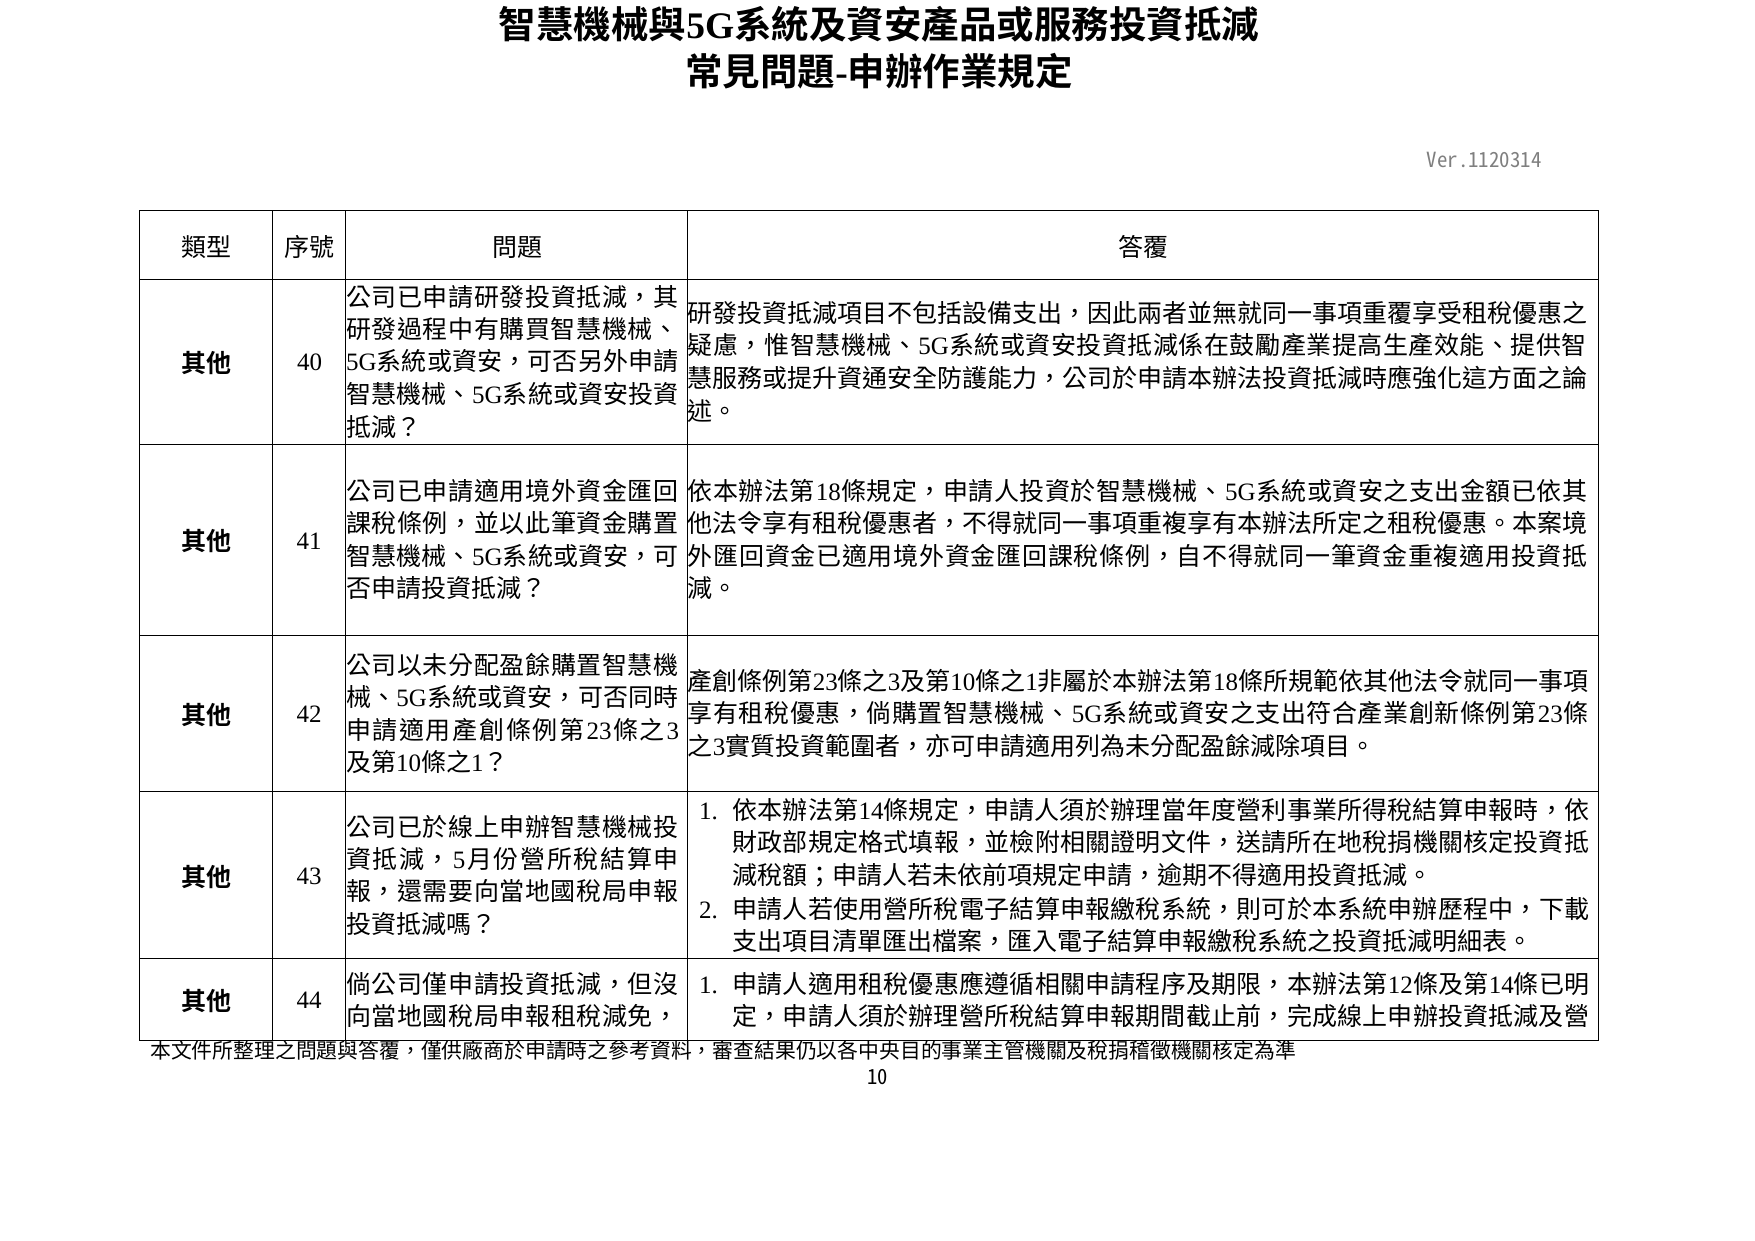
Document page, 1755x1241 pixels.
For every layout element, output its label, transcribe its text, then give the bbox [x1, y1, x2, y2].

table_cell 公司已申請適用境外資金匯回課稅條例，並以此筆資金購置智慧機械、5G系統或資安，可否申請投資抵減？ [346, 445, 687, 635]
table_cell 42 [273, 636, 345, 791]
table_header 類型 [140, 211, 272, 279]
table_cell 申請人適用租稅優惠應遵循相關申請程序及期限，本辦法第12條及第14條已明定，申請人須於辦理營所稅結算申報期間截止前，完成線上申辦投資抵減及營所稅申報，缺一不可。 為避免申請人誤解未依前開規定可補申報，因此本辦法於111年7月修正，明定申請人若於當年度未依前開規定辦理，對自身權益怠於行使，自不適用本項租稅優惠，逾期亦無法向稅捐稽徵機關補申請。 [688, 959, 1598, 1039]
table_cell 倘公司僅申請投資抵減，但沒向當地國稅局申報租稅減免， [346, 959, 687, 1038]
table_cell 40 [273, 280, 345, 443]
table_cell 其他 [140, 959, 272, 1039]
table_cell 依本辦法第18條規定，申請人投資於智慧機械、5G系統或資安之支出金額已依其他法令享有租稅優惠者，不得就同一事項重複享有本辦法所定之租稅優惠。本案境外匯回資金已適用境外資金匯回課稅條例，自不得就同一筆資金重複適用投資抵減。 [688, 445, 1598, 635]
table_header 問題 [346, 211, 687, 279]
table_cell 研發投資抵減項目不包括設備支出，因此兩者並無就同一事項重覆享受租稅優惠之疑慮，惟智慧機械、5G系統或資安投資抵減係在鼓勵產業提高生產效能、提供智慧服務或提升資通安全防護能力，公司於申請本辦法投資抵減時應強化這方面之論述。 [688, 280, 1598, 443]
table_cell 其他 [140, 636, 272, 791]
table_header 答覆 [688, 211, 1598, 279]
table_cell 其他 [140, 792, 272, 958]
table_cell 其他 [140, 445, 272, 635]
table_cell 44 [273, 959, 345, 1038]
table_cell 43 [273, 792, 345, 958]
table_cell 41 [273, 445, 345, 635]
table_header 序號 [273, 211, 345, 279]
table_cell 公司已申請研發投資抵減，其研發過程中有購買智慧機械、5G系統或資安，可否另外申請智慧機械、5G系統或資安投資抵減？ [346, 280, 687, 443]
table_cell 公司以未分配盈餘購置智慧機械、5G系統或資安，可否同時申請適用產創條例第23條之3及第10條之1？ [346, 636, 687, 791]
table_cell 其他 [140, 280, 272, 443]
table_cell 產創條例第23條之3及第10條之1非屬於本辦法第18條所規範依其他法令就同一事項享有租稅優惠，倘購置智慧機械、5G系統或資安之支出符合產業創新條例第23條之3實質投資範圍者，亦可申請適用列為未分配盈餘減除項目。 [688, 636, 1598, 791]
table_cell 依本辦法第14條規定，申請人須於辦理當年度營利事業所得稅結算申報時，依財政部規定格式填報，並檢附相關證明文件，送請所在地稅捐機關核定投資抵減稅額；申請人若未依前項規定申請，逾期不得適用投資抵減。 申請人若使用營所稅電子結算申報繳稅系統，則可於本系統申辦歷程中，下載支出項目清單匯出檔案，匯入電子結算申報繳稅系統之投資抵減明細表。 [688, 792, 1598, 958]
table_cell 公司已於線上申辦智慧機械投資抵減，5月份營所稅結算申報，還需要向當地國稅局申報投資抵減嗎？ [346, 792, 687, 958]
